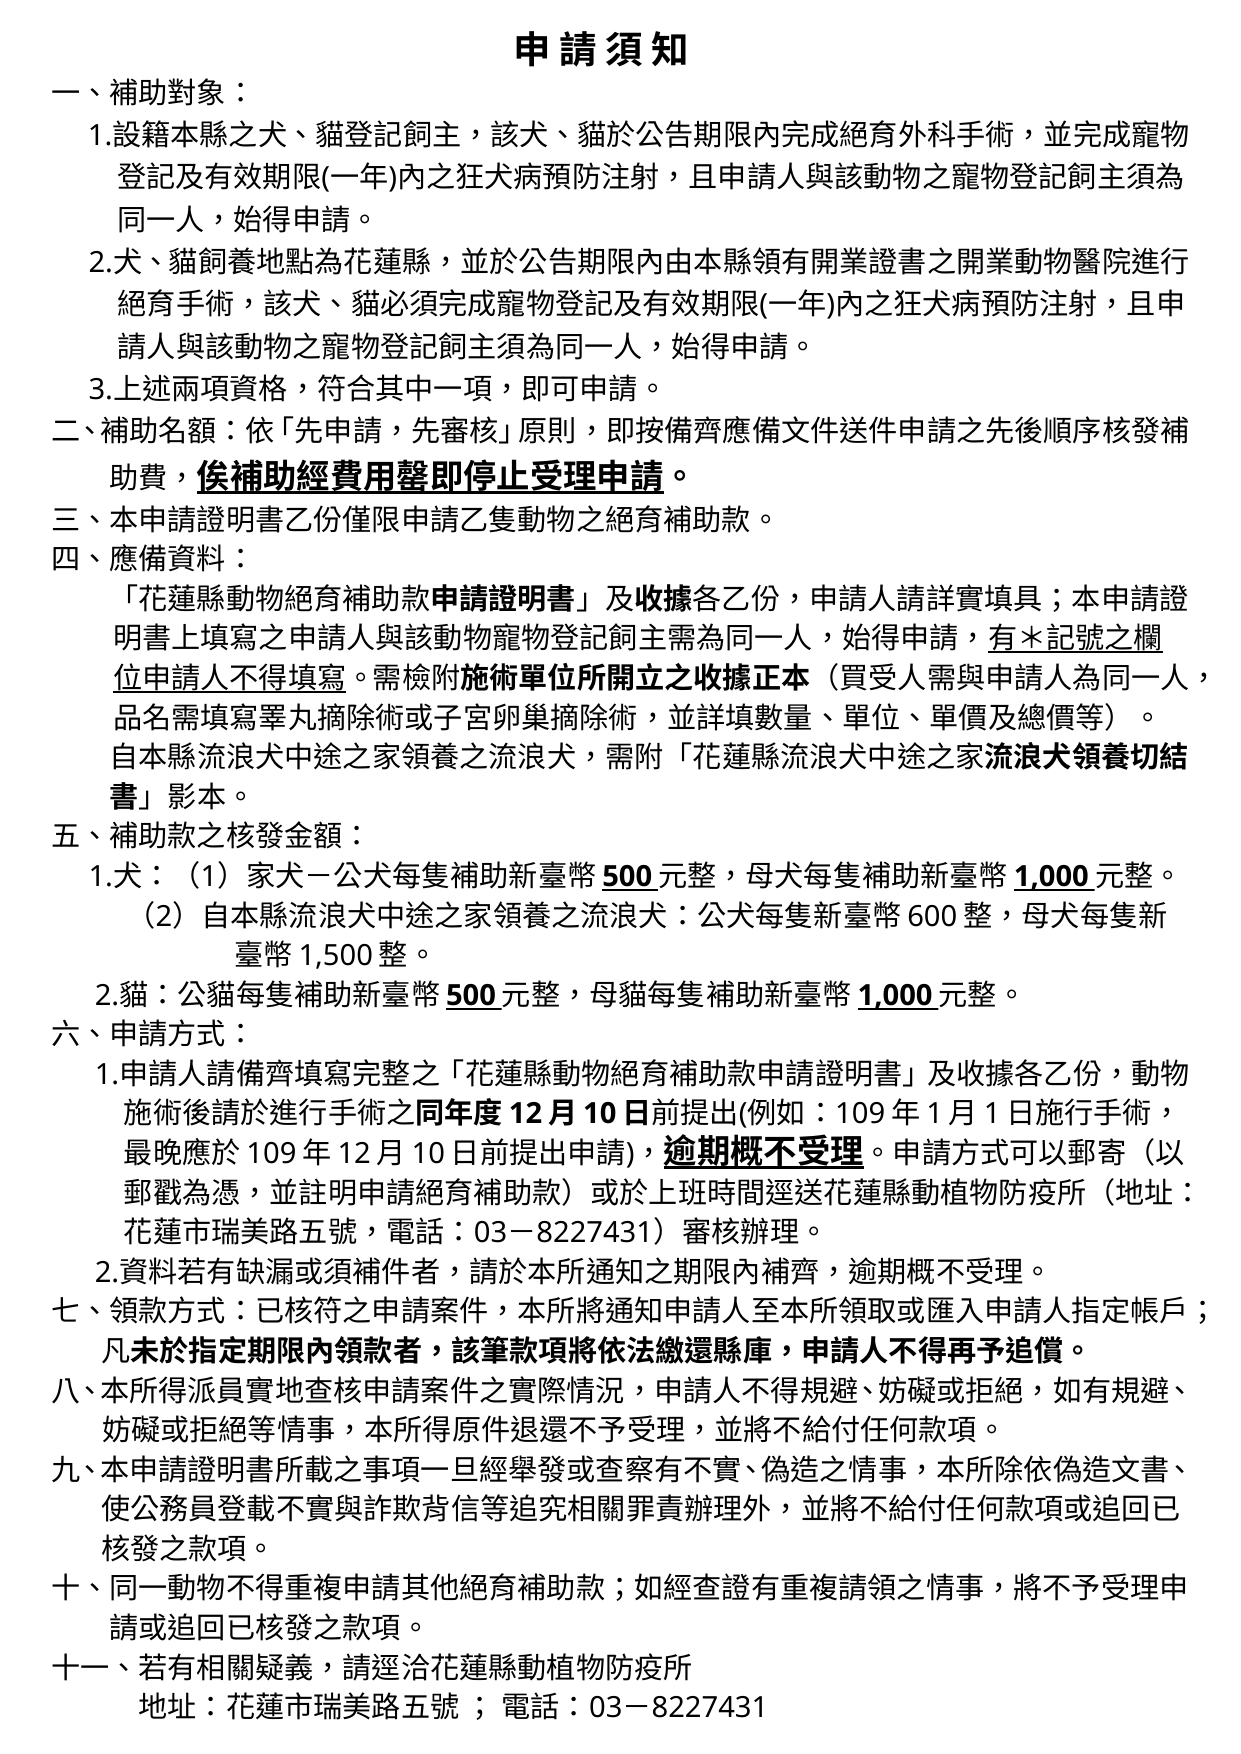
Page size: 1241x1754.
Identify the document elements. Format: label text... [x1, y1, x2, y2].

text 「花蓮縣動物絕育補助款申請證明書」及收據各乙份，申請人請詳實填具；本申請證明書上填寫之申請人與該動物寵物登記飼主需為同一人，始得申請，有＊記號之欄位申請人不得填寫。需檢附施術單位所開立之收據正本（買受人需與申請人為同一人，品名需填寫睪丸摘除術或子宮卵巢摘除術，並詳填數量、單位、單價及總價等）。 [109, 578, 1189, 736]
text 申 請 須 知 [13, 30, 1189, 72]
text 自本縣流浪犬中途之家領養之流浪犬，需附「花蓮縣流浪犬中途之家流浪犬領養切結書」影本。 [109, 736, 1189, 815]
text 七、領款方式：已核符之申請案件，本所將通知申請人至本所領取或匯入申請人指定帳戶；凡未於指定期限內領款者，該筆款項將依法繳還縣庫，申請人不得再予追償。 [51, 1290, 1189, 1369]
text 地址：花蓮市瑞美路五號 ； 電話：03－8227431 [51, 1686, 1189, 1726]
text 2.貓：公貓每隻補助新臺幣500元整，母貓每隻補助新臺幣1,000元整。 [51, 973, 1189, 1013]
text 2.犬、貓飼養地點為花蓮縣，並於公告期限內由本縣領有開業證書之開業動物醫院進行絕育手術，該犬、貓必須完成寵物登記及有效期限(一年)內之狂犬病預防注射，且申請人與該動物之寵物登記飼主須為同一人，始得申請。 [88, 238, 1189, 366]
text 五、補助款之核發金額： [51, 815, 1189, 855]
text （2）自本縣流浪犬中途之家領養之流浪犬：公犬每隻新臺幣600整，母犬每隻新臺幣1,500整。 [88, 894, 1189, 973]
text 2.資料若有缺漏或須補件者，請於本所通知之期限內補齊，逾期概不受理。 [51, 1251, 1189, 1290]
text 1.設籍本縣之犬、貓登記飼主，該犬、貓於公告期限內完成絕育外科手術，並完成寵物登記及有效期限(一年)內之狂犬病預防注射，且申請人與該動物之寵物登記飼主須為同一人，始得申請。 [88, 111, 1189, 238]
text 六、申請方式： [51, 1013, 1189, 1053]
text 十、同一動物不得重複申請其他絕育補助款；如經查證有重複請領之情事，將不予受理申請或追回已核發之款項。 [51, 1567, 1189, 1646]
text 二、補助名額：依「先申請，先審核」原則，即按備齊應備文件送件申請之先後順序核發補助費，俟補助經費用罄即停止受理申請。 [51, 408, 1189, 498]
text 三、本申請證明書乙份僅限申請乙隻動物之絕育補助款。 [51, 498, 1189, 538]
text 四、應備資料： [51, 538, 1189, 578]
text 九、本申請證明書所載之事項一旦經舉發或查察有不實、偽造之情事，本所除依偽造文書、使公務員登載不實與詐欺背信等追究相關罪責辦理外，並將不給付任何款項或追回已核發之款項。 [51, 1448, 1189, 1567]
text 十一、若有相關疑義，請逕洽花蓮縣動植物防疫所 [51, 1646, 1189, 1686]
text 1.犬：（1）家犬－公犬每隻補助新臺幣500元整，母犬每隻補助新臺幣1,000元整。 [88, 855, 1189, 894]
text 一、補助對象： [51, 72, 1208, 111]
text 八、本所得派員實地查核申請案件之實際情況，申請人不得規避、妨礙或拒絕，如有規避、妨礙或拒絕等情事，本所得原件退還不予受理，並將不給付任何款項。 [51, 1369, 1189, 1448]
text 3.上述兩項資格，符合其中一項，即可申請。 [88, 366, 1189, 408]
text 1.申請人請備齊填寫完整之「花蓮縣動物絕育補助款申請證明書」及收據各乙份，動物施術後請於進行手術之同年度12月10日前提出(例如：109年1月1日施行手術，最晚應於109年12月10日前提出申請)，逾期概不受理。申請方式可以郵寄（以郵戳為憑，並註明申請絕育補助款）或於上班時間逕送花蓮縣動植物防疫所（地址：花蓮市瑞美路五號，電話：03－8227431）審核辦理。 [94, 1053, 1189, 1251]
